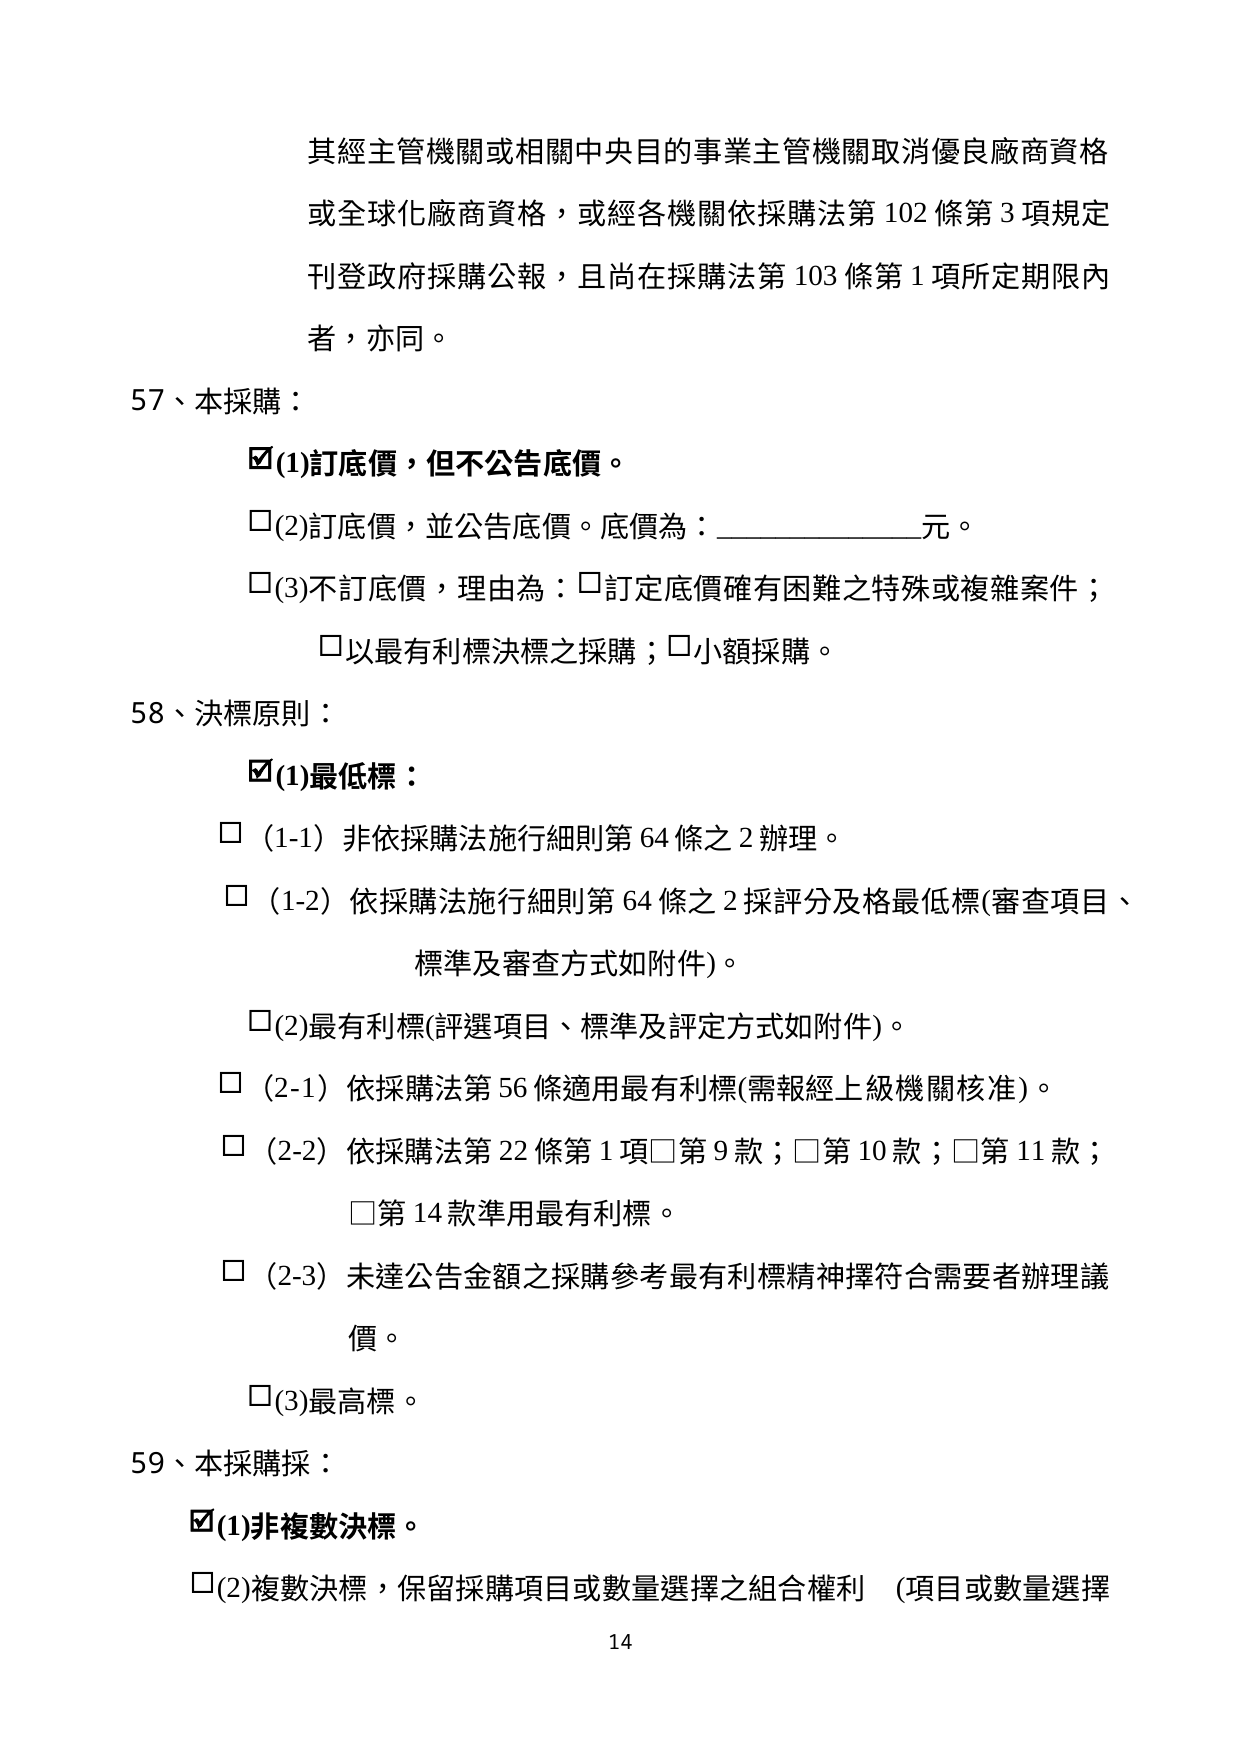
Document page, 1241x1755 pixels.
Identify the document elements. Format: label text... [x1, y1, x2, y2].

text （1-2）依採購法施行細則第64條之2採評分及格最低標(審查項目、標準及審查方式如附件)。 [130, 858, 1110, 983]
text （2-3）未達公告金額之採購參考最有利標精神擇符合需要者辦理議價。 [130, 1233, 1110, 1358]
text （1-1）非依採購法施行細則第64條之2辦理。 [130, 795, 1110, 858]
text (3)不訂底價，理由為：訂定底價確有困難之特殊或複雜案件；以最有利標決標之採購；小額採購。 [247, 545, 1110, 670]
text （2-2）依採購法第22條第1項□第9款；□第10款；□第11款；□第14款準用最有利標。 [130, 1108, 1110, 1233]
text (2)複數決標，保留採購項目或數量選擇之組合權利 (項目或數量選擇 [130, 1545, 1110, 1608]
text (1)訂底價，但不公告底價。 [247, 420, 1110, 483]
text (2)最有利標(評選項目、標準及評定方式如附件)。 [247, 983, 1110, 1045]
text (1)最低標： [247, 733, 1110, 795]
text (2)訂底價，並公告底價。底價為：______________元。 [247, 483, 1110, 545]
text （2-1）依採購法第56條適用最有利標(需報經上級機關核准)。 [130, 1045, 1155, 1108]
list 本採購： [130, 358, 1110, 420]
list 廠商依「押標金保證金暨其他擔保作業辦法」規定減收押標金，其有不發還押標金之情形者，應就不發還金額中屬減收之金額補繳之。其經主管機關或相關中央目的事業主管機關取消優良廠商資格或全球化廠商資格，或經各機關依採購法第102條第3項規定刊登政府採購公報，且尚在採購法第103條第1項所定期限內者，亦同。 [130, 108, 1110, 358]
text (3)最高標。 [247, 1358, 1110, 1420]
list 決標原則： [130, 670, 1110, 733]
text (1)非複數決標。 [130, 1483, 1110, 1545]
list 本採購採： [130, 1420, 1110, 1483]
